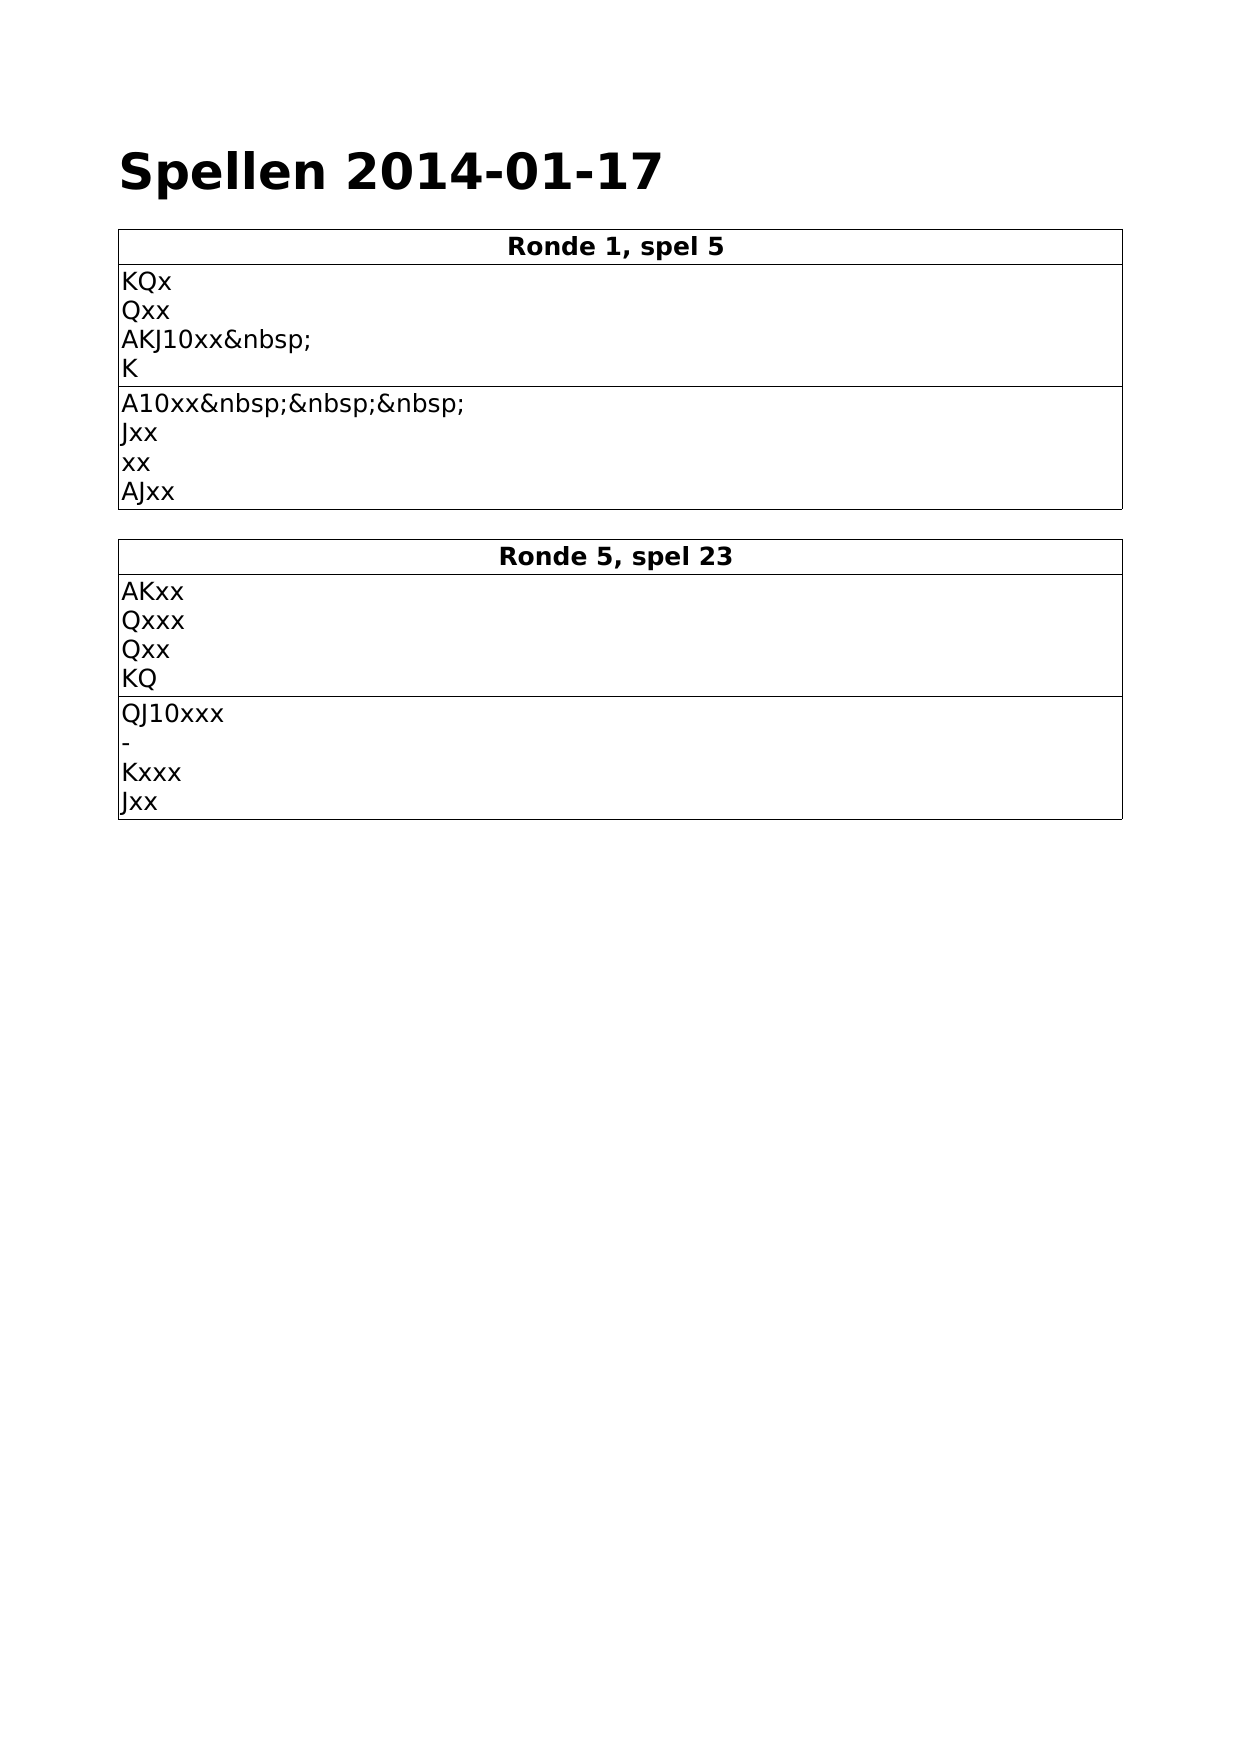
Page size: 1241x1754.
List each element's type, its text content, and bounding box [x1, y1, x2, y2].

table_cell AKxx Qxxx Qxx KQ [119, 575, 1122, 696]
table_header Ronde 5, spel 23 [119, 540, 1122, 574]
table_cell A10xx&nbsp;&nbsp;&nbsp; Jxx xx AJxx [119, 387, 1122, 509]
table_cell QJ10xxx - Kxxx Jxx [119, 697, 1122, 819]
subtitle Spellen 2014-01-17 [118, 143, 1122, 201]
table_cell KQx Qxx AKJ10xx&nbsp; K [119, 265, 1122, 386]
table_header Ronde 1, spel 5 [119, 230, 1122, 264]
